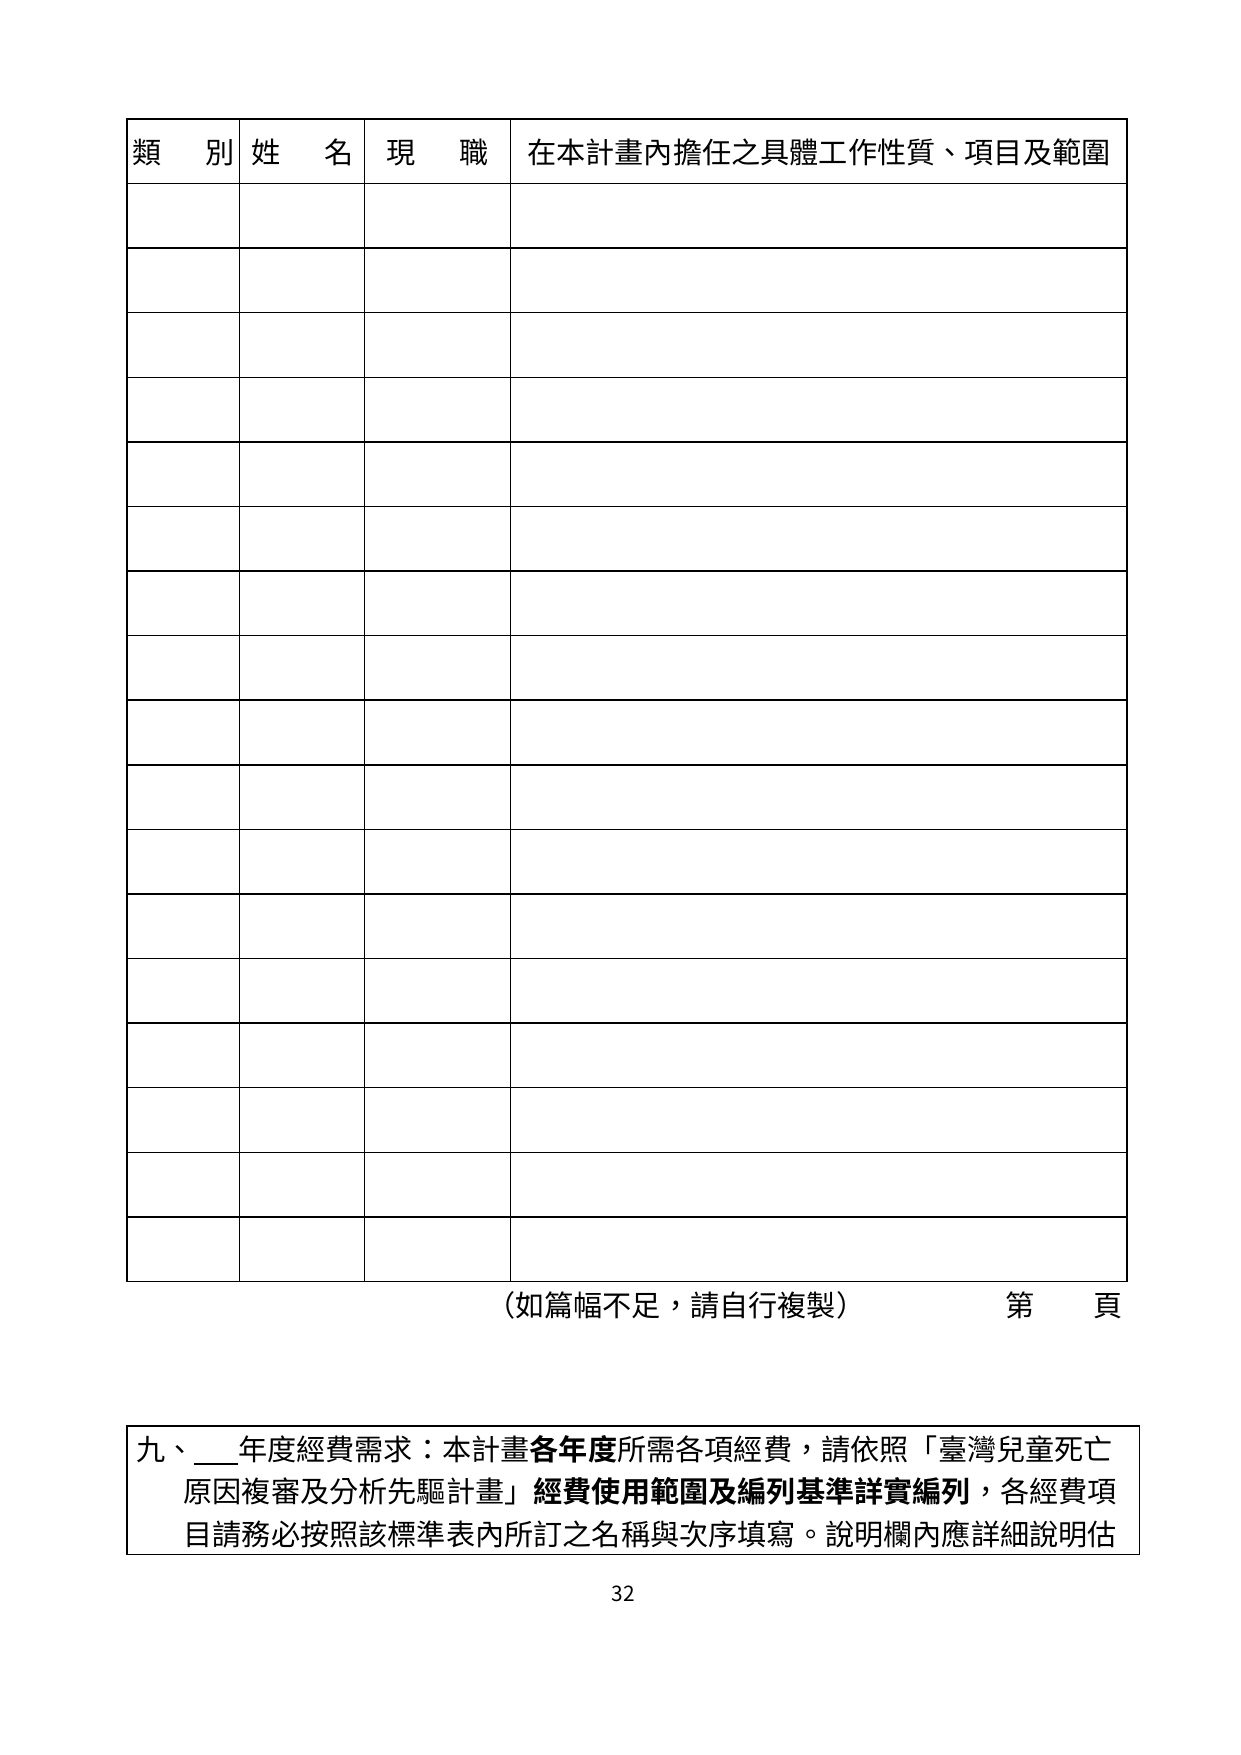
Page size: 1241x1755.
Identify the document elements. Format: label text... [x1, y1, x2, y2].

table_cell [365, 959, 510, 1022]
table_cell [365, 313, 510, 376]
table_cell 現 職 [365, 120, 510, 183]
table_cell [511, 1153, 1126, 1216]
table_cell [128, 507, 239, 570]
table_cell [365, 572, 510, 635]
table_cell [240, 443, 364, 506]
table_cell [128, 572, 239, 635]
table_cell [365, 1153, 510, 1216]
table_cell [240, 313, 364, 376]
table_cell [365, 507, 510, 570]
table_cell [240, 830, 364, 893]
table_cell [511, 1024, 1126, 1087]
table_cell [128, 1153, 239, 1216]
table_cell [511, 830, 1126, 893]
table_cell [240, 378, 364, 441]
table_cell [240, 766, 364, 828]
table_cell [240, 636, 364, 699]
table_cell [128, 959, 239, 1022]
table_cell [240, 701, 364, 764]
table_cell [240, 895, 364, 958]
table_cell [365, 1024, 510, 1087]
table_cell [511, 636, 1126, 699]
table_cell [128, 1088, 239, 1151]
table_cell [365, 636, 510, 699]
table_cell [365, 184, 510, 247]
table_cell [511, 507, 1126, 570]
table_header 九、 年度經費需求：本計畫各年度所需各項經費，請依照「臺灣兒童死亡原因複審及分析先驅計畫」經費使用範圍及編列基準詳實編列，各經費項目請務必按照該標準表內所訂之名稱與次序填寫。說明欄內應詳細說明估 [128, 1427, 1139, 1553]
table_cell [240, 959, 364, 1022]
table_cell [365, 1088, 510, 1151]
table_cell [240, 572, 364, 635]
table_cell [511, 1088, 1126, 1151]
table_cell [365, 378, 510, 441]
table_cell [128, 766, 239, 828]
table_cell [511, 1218, 1126, 1281]
table_cell [128, 1024, 239, 1087]
table_cell [128, 313, 239, 376]
table_cell [128, 249, 239, 312]
table_cell [128, 830, 239, 893]
table_cell [365, 766, 510, 828]
table_cell [128, 1218, 239, 1281]
table_cell [365, 249, 510, 312]
table_cell [365, 701, 510, 764]
table_cell [240, 507, 364, 570]
table_cell [511, 313, 1126, 376]
table_cell [128, 701, 239, 764]
table_cell [128, 184, 239, 247]
table_cell [511, 572, 1126, 635]
table_cell [511, 895, 1126, 958]
table_cell [511, 184, 1126, 247]
table_cell [240, 1024, 364, 1087]
table_cell [365, 443, 510, 506]
table_cell [240, 184, 364, 247]
table_cell [511, 378, 1126, 441]
table_cell [365, 830, 510, 893]
table_cell [128, 443, 239, 506]
table_cell [511, 701, 1126, 764]
table_cell [365, 895, 510, 958]
table_cell [240, 1088, 364, 1151]
table_cell 類 別 [128, 120, 239, 183]
table_cell [511, 249, 1126, 312]
table_cell [511, 959, 1126, 1022]
table_cell [128, 895, 239, 958]
table_cell [511, 766, 1126, 828]
table_cell [511, 443, 1126, 506]
table_cell [240, 1218, 364, 1281]
table_cell 姓 名 [240, 120, 364, 183]
table_cell 在本計畫內擔任之具體工作性質、項目及範圍 [511, 120, 1126, 183]
table_cell [128, 378, 239, 441]
text （如篇幅不足，請自行複製） 第 頁 [124, 1282, 1122, 1324]
table_cell [240, 249, 364, 312]
table_cell [240, 1153, 364, 1216]
table_cell [365, 1218, 510, 1281]
table_cell [128, 636, 239, 699]
